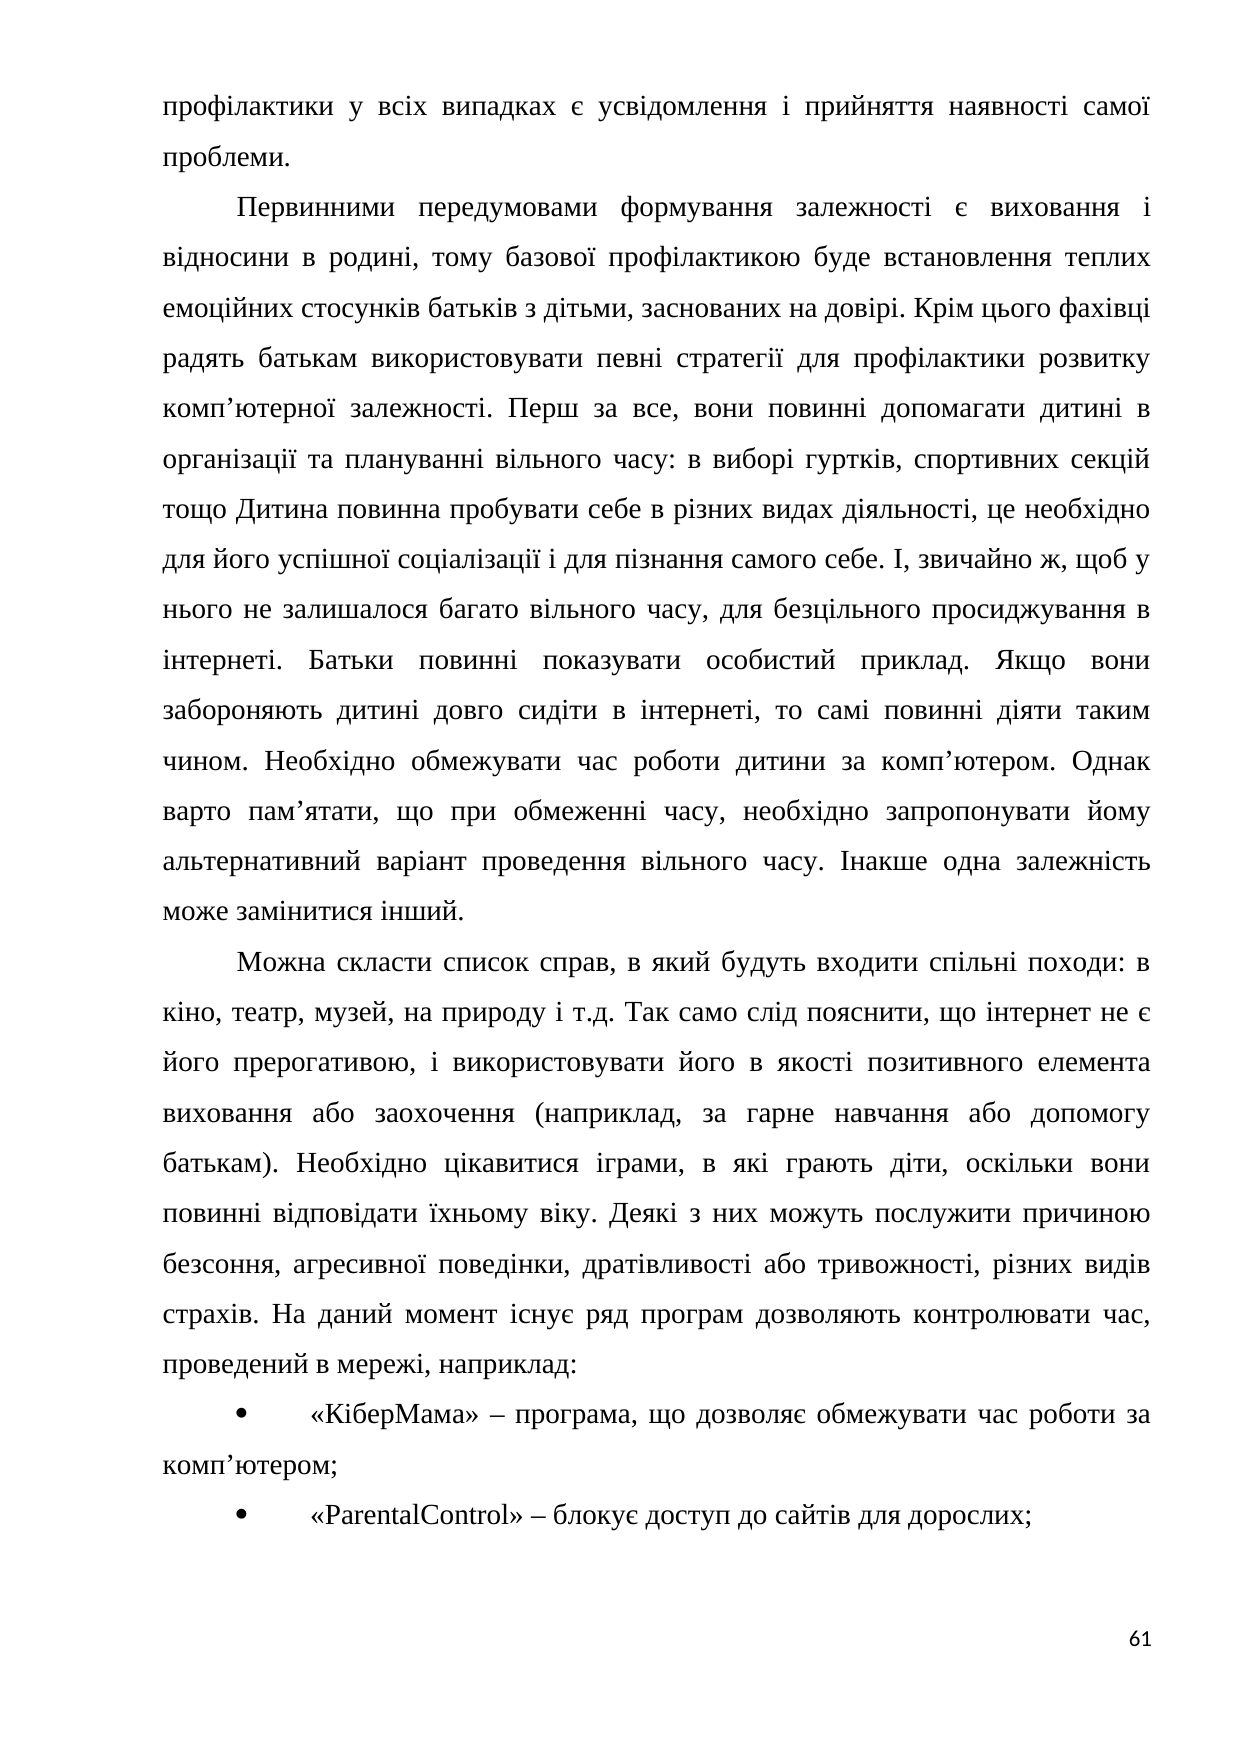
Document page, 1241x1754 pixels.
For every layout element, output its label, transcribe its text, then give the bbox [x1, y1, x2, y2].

text Можна скласти список справ, в який будуть входити спільні походи: в кіно, театр, музей, на природу і т.д. Так само слід пояснити, що інтернет не є його прерогативою, і використовувати його в якості позитивного елемента виховання або заохочення (наприклад, за гарне навчання або допомогу батькам). Необхідно цікавитися іграми, в які грають діти, оскільки вони повинні відповідати їхньому віку. Деякі з них можуть послужити причиною безсоння, агресивної поведінки, дратівливості або тривожності, різних видів страхів. На даний момент існує ряд програм дозволяють контролювати час, проведений в мережі, наприклад: [162, 944, 1152, 1380]
list «ParentalControl» – блокує доступ до сайтів для дорослих; [162, 1497, 1152, 1531]
text Первинними передумовами формування залежності є виховання і відносини в родині, тому базової профілактикою буде встановлення теплих емоційних стосунків батьків з дітьми, заснованих на довірі. Крім цього фахівці радять батькам використовувати певні стратегії для профілактики розвитку комп’ютерної залежності. Перш за все, вони повинні допомагати дитині в організації та плануванні вільного часу: в виборі гуртків, спортивних секцій тощо Дитина повинна пробувати себе в різних видах діяльності, це необхідно для його успішної соціалізації і для пізнання самого себе. І, звичайно ж, щоб у нього не залишалося багато вільного часу, для безцільного просиджування в інтернеті. Батьки повинні показувати особистий приклад. Якщо вони забороняють дитині довго сидіти в інтернеті, то самі повинні діяти таким чином. Необхідно обмежувати час роботи дитини за комп’ютером. Однак варто пам’ятати, що при обмеженні часу, необхідно запропонувати йому альтернативний варіант проведення вільного часу. Інакше одна залежність може замінитися інший. [162, 189, 1152, 927]
text профілактики у всіх випадках є усвідомлення і прийняття наявності самої проблеми. [162, 88, 1152, 172]
list «КіберМама» – програма, що дозволяє обмежувати час роботи за комп’ютером; [162, 1397, 1152, 1481]
